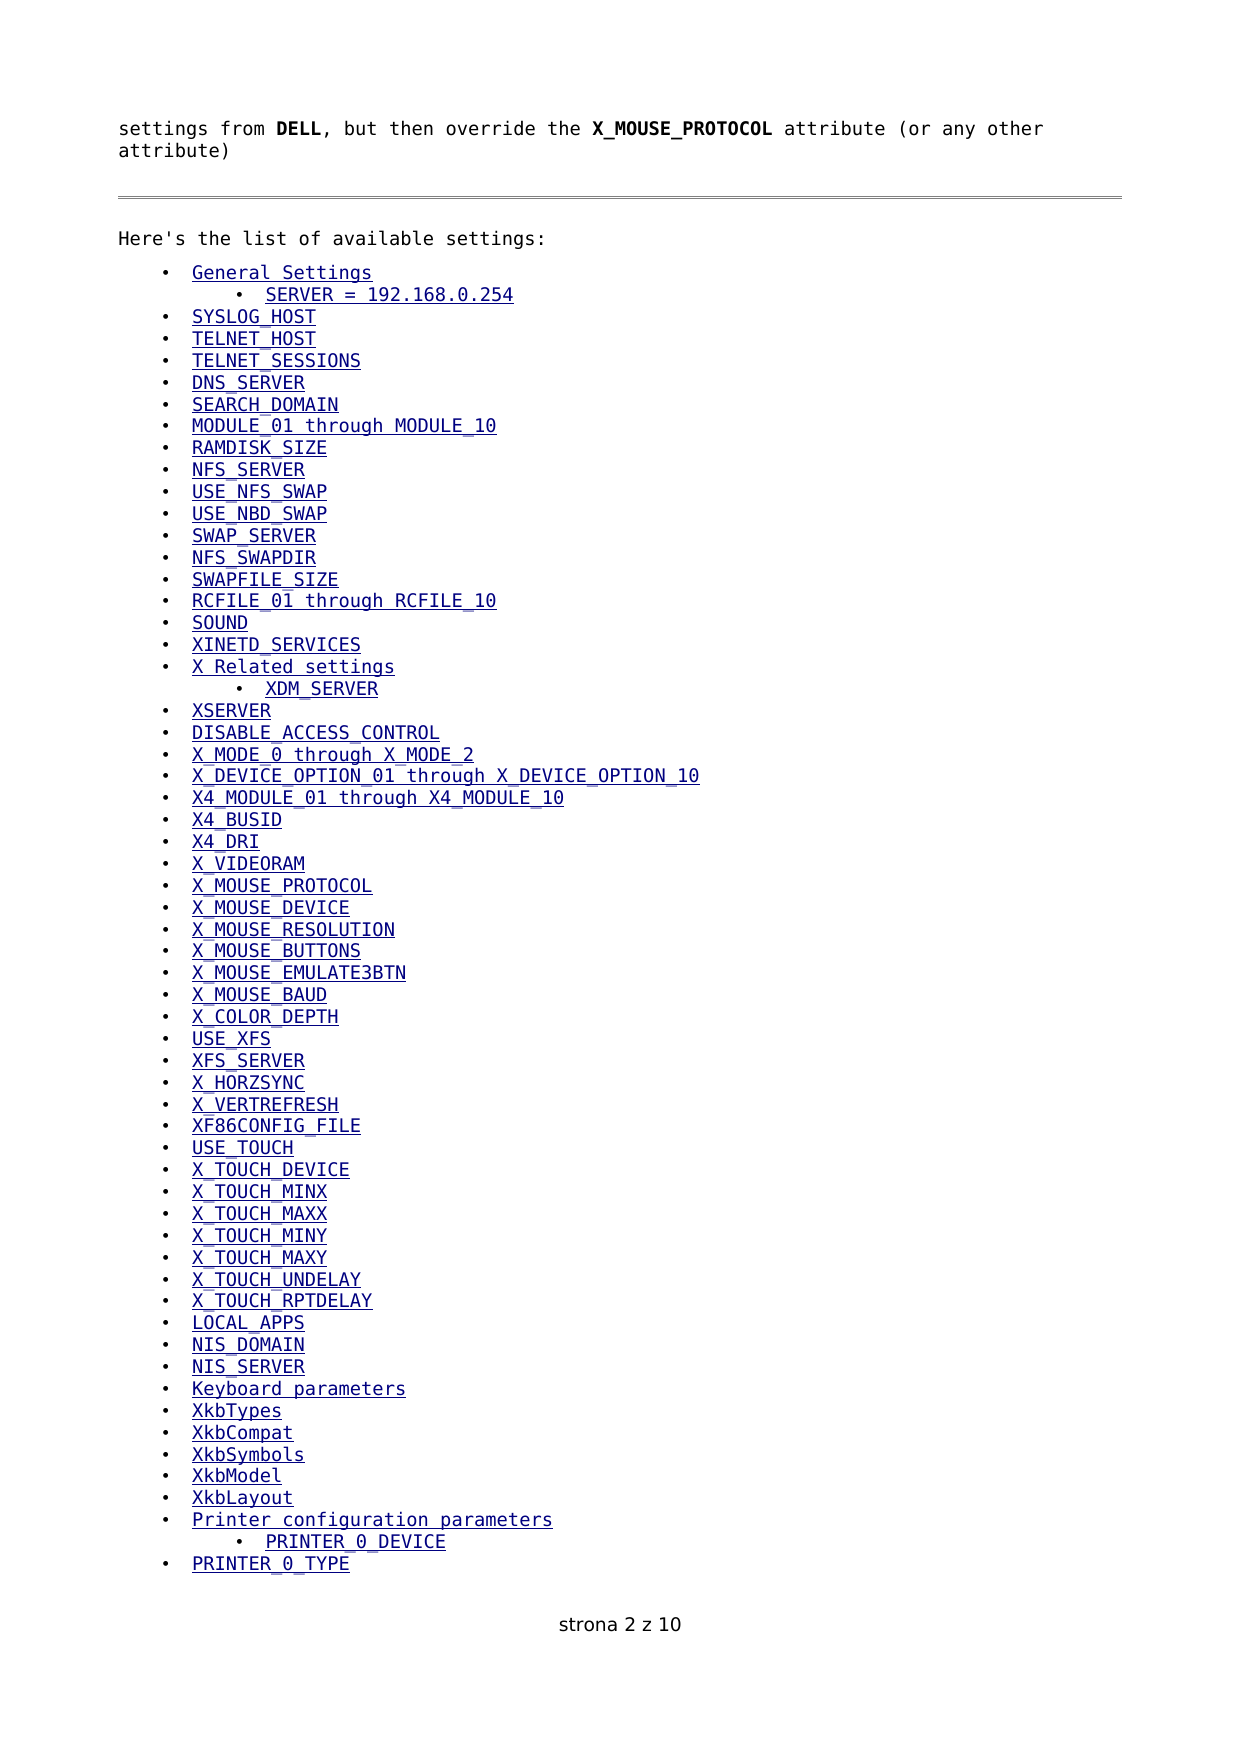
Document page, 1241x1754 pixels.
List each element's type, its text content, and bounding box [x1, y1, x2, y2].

list SWAP_SERVER [162, 525, 1122, 547]
list X_MOUSE_DEVICE [162, 897, 1122, 919]
list DISABLE_ACCESS_CONTROL [162, 722, 1122, 744]
list USE_TOUCH [162, 1137, 1122, 1159]
list X_MODE_0 through X_MODE_2 [162, 744, 1122, 766]
list SERVER = 192.168.0.254 [236, 284, 1122, 306]
list XDM_SERVER [236, 678, 1122, 700]
list X4_BUSID [162, 809, 1122, 831]
list SOUND [162, 612, 1122, 634]
list X_TOUCH_MINX [162, 1181, 1122, 1203]
list TELNET_HOST [162, 328, 1122, 350]
list X_VERTREFRESH [162, 1094, 1122, 1116]
list X_MOUSE_BUTTONS [162, 941, 1122, 962]
list NFS_SERVER [162, 459, 1122, 481]
list XkbLayout [162, 1487, 1122, 1509]
list X_TOUCH_RPTDELAY [162, 1291, 1122, 1312]
list X_MOUSE_RESOLUTION [162, 919, 1122, 941]
list X4_MODULE_01 through X4_MODULE_10 [162, 787, 1122, 809]
list RCFILE_01 through RCFILE_10 [162, 591, 1122, 612]
list USE_XFS [162, 1028, 1122, 1050]
list XkbCompat [162, 1422, 1122, 1444]
list MODULE_01 through MODULE_10 [162, 416, 1122, 437]
text settings from DELL, but then override the X_MOUSE_PROTOCOL attribute (or any other attribute) [118, 118, 1122, 162]
list X_TOUCH_MINY [162, 1225, 1122, 1247]
list X_MOUSE_EMULATE3BTN [162, 962, 1122, 984]
list XkbSymbols [162, 1444, 1122, 1466]
list X Related settings [162, 656, 1122, 678]
list TELNET_SESSIONS [162, 350, 1122, 372]
list X_MOUSE_BAUD [162, 984, 1122, 1006]
list XkbTypes [162, 1400, 1122, 1422]
list X_HORZSYNC [162, 1072, 1122, 1094]
text Here's the list of available settings: [118, 228, 1122, 250]
list Keyboard parameters [162, 1378, 1122, 1400]
list XSERVER [162, 700, 1122, 722]
list PRINTER_0_DEVICE [236, 1531, 1122, 1553]
list RAMDISK_SIZE [162, 437, 1122, 459]
list NFS_SWAPDIR [162, 547, 1122, 569]
list NIS_SERVER [162, 1356, 1122, 1378]
list X_TOUCH_DEVICE [162, 1159, 1122, 1181]
list X_COLOR_DEPTH [162, 1006, 1122, 1028]
list SEARCH_DOMAIN [162, 394, 1122, 416]
list X_TOUCH_MAXX [162, 1203, 1122, 1225]
list XFS_SERVER [162, 1050, 1122, 1072]
list USE_NFS_SWAP [162, 481, 1122, 503]
list Printer configuration parameters [162, 1509, 1122, 1531]
list PRINTER_0_TYPE [162, 1553, 1122, 1575]
list XF86CONFIG_FILE [162, 1116, 1122, 1137]
list SYSLOG_HOST [162, 306, 1122, 328]
list General Settings [162, 262, 1122, 284]
list X4_DRI [162, 831, 1122, 853]
list X_TOUCH_MAXY [162, 1247, 1122, 1269]
list SWAPFILE_SIZE [162, 569, 1122, 591]
list X_TOUCH_UNDELAY [162, 1269, 1122, 1291]
list XINETD_SERVICES [162, 634, 1122, 656]
list LOCAL_APPS [162, 1312, 1122, 1334]
list X_VIDEORAM [162, 853, 1122, 875]
list X_MOUSE_PROTOCOL [162, 875, 1122, 897]
list DNS_SERVER [162, 372, 1122, 394]
list XkbModel [162, 1466, 1122, 1487]
list X_DEVICE_OPTION_01 through X_DEVICE_OPTION_10 [162, 766, 1122, 787]
list USE_NBD_SWAP [162, 503, 1122, 525]
list NIS_DOMAIN [162, 1334, 1122, 1356]
